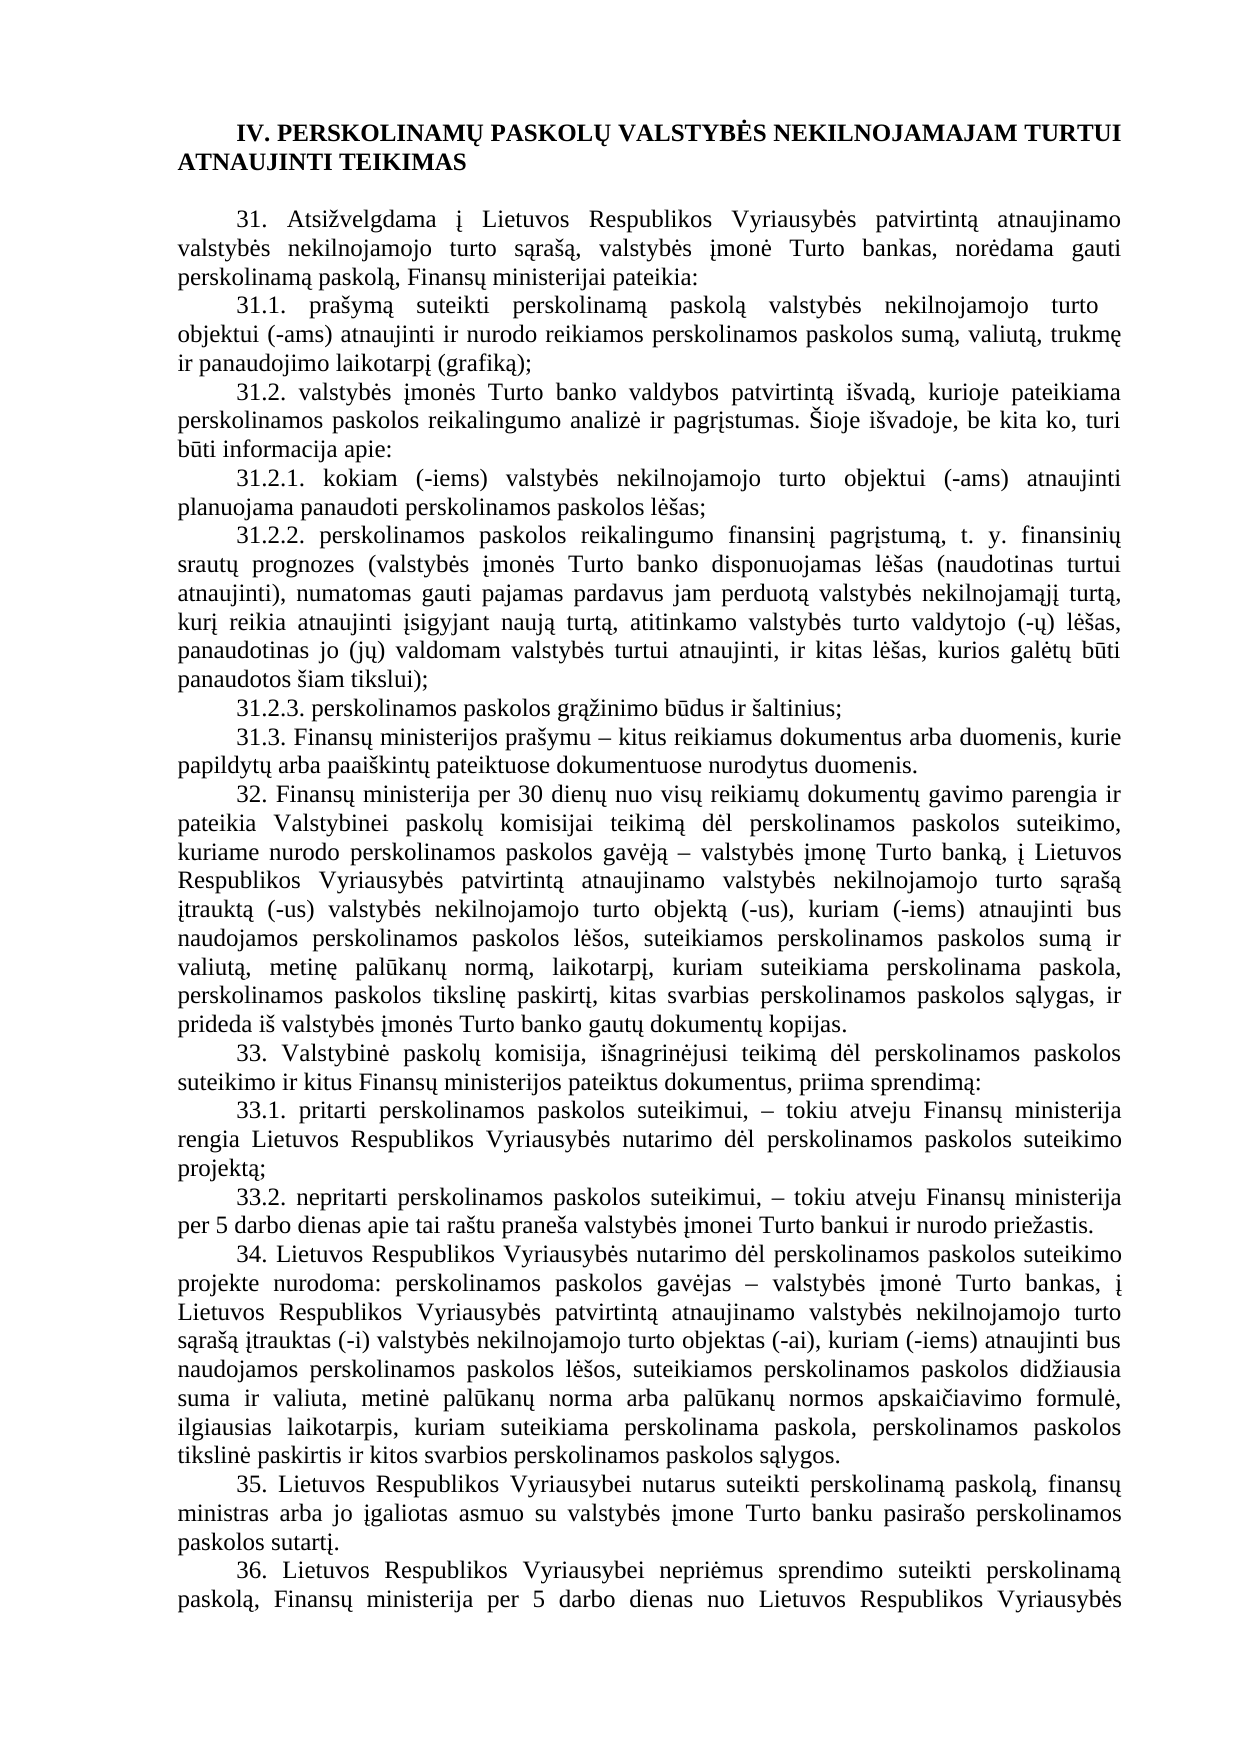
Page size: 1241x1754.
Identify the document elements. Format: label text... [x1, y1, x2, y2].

text 31. Atsižvelgdama į Lietuvos Respublikos Vyriausybės patvirtintą atnaujinamo valstybės nekilnojamojo turto sąrašą, valstybės įmonė Turto bankas, norėdama gauti perskolinamą paskolą, Finansų ministerijai pateikia: [177, 204, 1122, 291]
text 31.2.2. perskolinamos paskolos reikalingumo finansinį pagrįstumą, t. y. finansinių srautų prognozes (valstybės įmonės Turto banko disponuojamas lėšas (naudotinas turtui atnaujinti), numatomas gauti pajamas pardavus jam perduotą valstybės nekilnojamąjį turtą, kurį reikia atnaujinti įsigyjant naują turtą, atitinkamo valstybės turto valdytojo (-ų) lėšas, panaudotinas jo (jų) valdomam valstybės turtui atnaujinti, ir kitas lėšas, kurios galėtų būti panaudotos šiam tikslui); [177, 521, 1122, 693]
text 31.2.3. perskolinamos paskolos grąžinimo būdus ir šaltinius; [177, 693, 1122, 722]
text 31.2. valstybės įmonės Turto banko valdybos patvirtintą išvadą, kurioje pateikiama perskolinamos paskolos reikalingumo analizė ir pagrįstumas. Šioje išvadoje, be kita ko, turi būti informacija apie: [177, 377, 1122, 463]
text 31.2.1. kokiam (-iems) valstybės nekilnojamojo turto objektui (-ams) atnaujinti planuojama panaudoti perskolinamos paskolos lėšas; [177, 463, 1122, 521]
text 36. Lietuvos Respublikos Vyriausybei nepriėmus sprendimo suteikti perskolinamą paskolą, Finansų ministerija per 5 darbo dienas nuo Lietuvos Respublikos Vyriausybės [177, 1556, 1122, 1613]
text 35. Lietuvos Respublikos Vyriausybei nutarus suteikti perskolinamą paskolą, finansų ministras arba jo įgaliotas asmuo su valstybės įmone Turto banku pasirašo perskolinamos paskolos sutartį. [177, 1469, 1122, 1556]
text 34. Lietuvos Respublikos Vyriausybės nutarimo dėl perskolinamos paskolos suteikimo projekte nurodoma: perskolinamos paskolos gavėjas – valstybės įmonė Turto bankas, į Lietuvos Respublikos Vyriausybės patvirtintą atnaujinamo valstybės nekilnojamojo turto sąrašą įtrauktas (-i) valstybės nekilnojamojo turto objektas (-ai), kuriam (-iems) atnaujinti bus naudojamos perskolinamos paskolos lėšos, suteikiamos perskolinamos paskolos didžiausia suma ir valiuta, metinė palūkanų norma arba palūkanų normos apskaičiavimo formulė, ilgiausias laikotarpis, kuriam suteikiama perskolinama paskola, perskolinamos paskolos tikslinė paskirtis ir kitos svarbios perskolinamos paskolos sąlygos. [177, 1239, 1122, 1469]
text 32. Finansų ministerija per 30 dienų nuo visų reikiamų dokumentų gavimo parengia ir pateikia Valstybinei paskolų komisijai teikimą dėl perskolinamos paskolos suteikimo, kuriame nurodo perskolinamos paskolos gavėją – valstybės įmonę Turto banką, į Lietuvos Respublikos Vyriausybės patvirtintą atnaujinamo valstybės nekilnojamojo turto sąrašą įtrauktą (-us) valstybės nekilnojamojo turto objektą (-us), kuriam (-iems) atnaujinti bus naudojamos perskolinamos paskolos lėšos, suteikiamos perskolinamos paskolos sumą ir valiutą, metinę palūkanų normą, laikotarpį, kuriam suteikiama perskolinama paskola, perskolinamos paskolos tikslinę paskirtį, kitas svarbias perskolinamos paskolos sąlygas, ir prideda iš valstybės įmonės Turto banko gautų dokumentų kopijas. [177, 779, 1122, 1038]
text 31.1. prašymą suteikti perskolinamą paskolą valstybės nekilnojamojo turto objektui (-ams) atnaujinti ir nurodo reikiamos perskolinamos paskolos sumą, valiutą, trukmę ir panaudojimo laikotarpį (grafiką); [177, 291, 1122, 377]
text 31.3. Finansų ministerijos prašymu – kitus reikiamus dokumentus arba duomenis, kurie papildytų arba paaiškintų pateiktuose dokumentuose nurodytus duomenis. [177, 722, 1122, 779]
text 33.2. nepritarti perskolinamos paskolos suteikimui, – tokiu atveju Finansų ministerija per 5 darbo dienas apie tai raštu praneša valstybės įmonei Turto bankui ir nurodo priežastis. [177, 1182, 1122, 1239]
text 33. Valstybinė paskolų komisija, išnagrinėjusi teikimą dėl perskolinamos paskolos suteikimo ir kitus Finansų ministerijos pateiktus dokumentus, priima sprendimą: [177, 1038, 1122, 1096]
text 33.1. pritarti perskolinamos paskolos suteikimui, – tokiu atveju Finansų ministerija rengia Lietuvos Respublikos Vyriausybės nutarimo dėl perskolinamos paskolos suteikimo projektą; [177, 1096, 1122, 1182]
text IV. PERSKOLINAMŲ PASKOLŲ VALSTYBĖS NEKILNOJAMAJAM TURTUI ATNAUJINTI TEIKIMAS [177, 118, 1122, 176]
